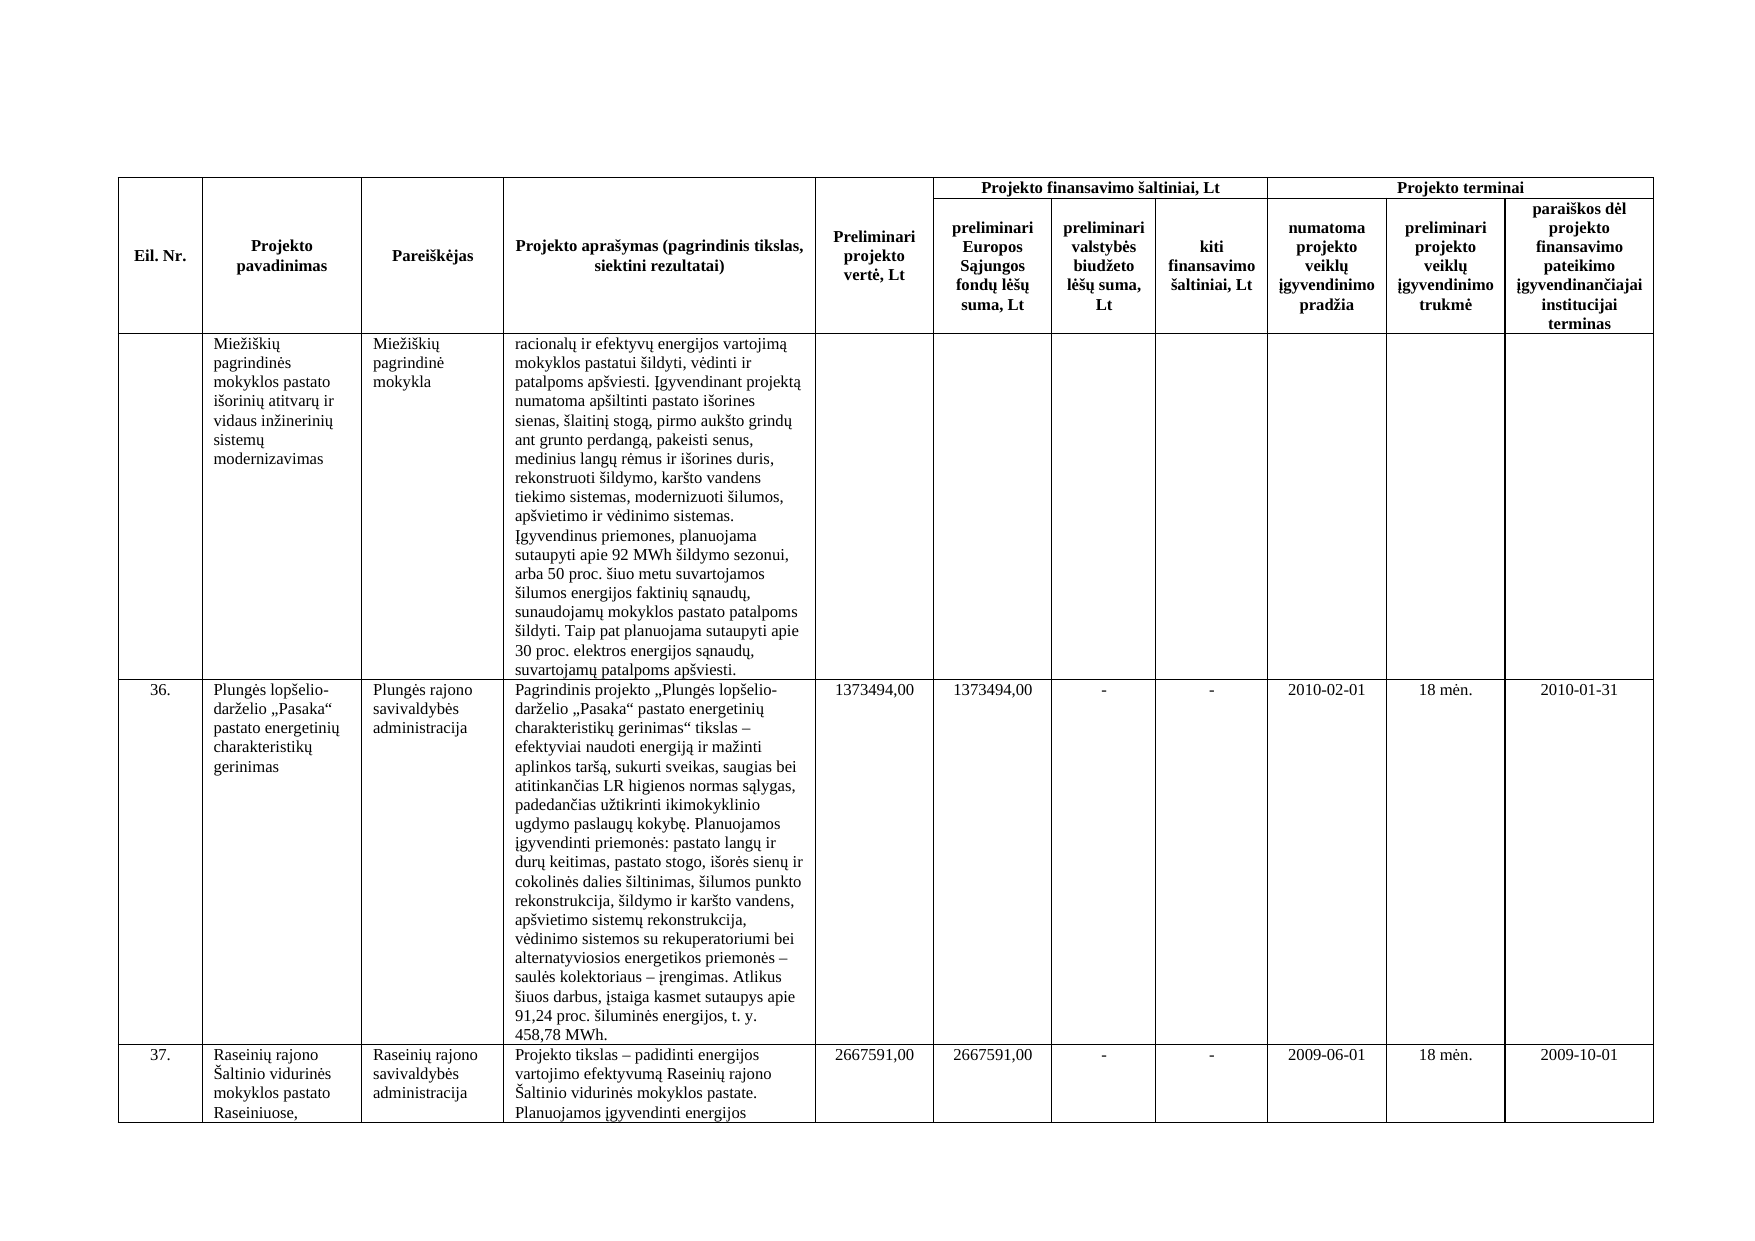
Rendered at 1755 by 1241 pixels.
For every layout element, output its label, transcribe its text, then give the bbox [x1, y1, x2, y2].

table_cell 18 mėn. [1387, 1045, 1504, 1122]
table_cell 1373494,00 [934, 680, 1051, 1044]
table_cell 2010-02-01 [1268, 680, 1386, 1044]
table_cell 2010-01-31 [1506, 680, 1653, 1044]
table_header Preliminari projekto vertė, Lt [816, 178, 933, 333]
table_cell [1387, 334, 1504, 679]
table_cell Plungės rajono savivaldybės administracija [362, 680, 503, 1044]
table_header Projekto pavadinimas [203, 178, 361, 333]
table_header Projekto finansavimo šaltiniai, Lt [934, 178, 1267, 197]
table_cell 2667591,00 [934, 1045, 1051, 1122]
table_cell numatoma projekto veiklų įgyvendinimo pradžia [1268, 199, 1386, 333]
table_cell preliminari projekto veiklų įgyvendinimo trukmė [1387, 199, 1504, 333]
table_cell kiti finansavimo šaltiniai, Lt [1156, 199, 1267, 333]
table_cell 37. [119, 1045, 202, 1122]
table_header Pareiškėjas [362, 178, 503, 333]
table_header Eil. Nr. [119, 178, 202, 333]
table_cell 2009-06-01 [1268, 1045, 1386, 1122]
table_cell 1373494,00 [816, 680, 933, 1044]
table_cell 2667591,00 [816, 1045, 933, 1122]
table_cell Plungės lopšelio-darželio „Pasaka“ pastato energetinių charakteristikų gerinimas [203, 680, 361, 1044]
table_cell - [1156, 680, 1267, 1044]
table_cell paraiškos dėl projekto finansavimo pateikimo įgyvendinančiajai institucijai terminas [1506, 199, 1653, 333]
table_cell - [1052, 680, 1155, 1044]
table_cell [1268, 334, 1386, 679]
table_cell - [1052, 334, 1155, 679]
table_cell 18 mėn. [1387, 680, 1504, 1044]
table_cell 36. [119, 680, 202, 1044]
table_cell - [1156, 334, 1267, 679]
table_header Projekto terminai [1268, 178, 1653, 197]
table_cell Miežiškių pagrindinė mokykla [362, 334, 503, 679]
table_cell - [1052, 1045, 1155, 1122]
table_cell [119, 334, 202, 679]
table_cell preliminari Europos Sąjungos fondų lėšų suma, Lt [934, 199, 1051, 333]
table_cell racionalų ir efektyvų energijos vartojimą mokyklos pastatui šildyti, vėdinti ir patalpoms apšviesti. Įgyvendinant projektą numatoma apšiltinti pastato išorines sienas, šlaitinį stogą, pirmo aukšto grindų ant grunto perdangą, pakeisti senus, medinius langų rėmus ir išorines duris, rekonstruoti šildymo, karšto vandens tiekimo sistemas, modernizuoti šilumos, apšvietimo ir vėdinimo sistemas. Įgyvendinus priemones, planuojama sutaupyti apie 92 MWh šildymo sezonui, arba 50 proc. šiuo metu suvartojamos šilumos energijos faktinių sąnaudų, sunaudojamų mokyklos pastato patalpoms šildyti. Taip pat planuojama sutaupyti apie 30 proc. elektros energijos sąnaudų, suvartojamų patalpoms apšviesti. [504, 334, 815, 679]
table_cell [816, 334, 933, 679]
table_header Projekto aprašymas (pagrindinis tikslas, siektini rezultatai) [504, 178, 815, 333]
table_cell - [1156, 1045, 1267, 1122]
table_cell Pagrindinis projekto „Plungės lopšelio-darželio „Pasaka“ pastato energetinių charakteristikų gerinimas“ tikslas – efektyviai naudoti energiją ir mažinti aplinkos taršą, sukurti sveikas, saugias bei atitinkančias LR higienos normas sąlygas, padedančias užtikrinti ikimokyklinio ugdymo paslaugų kokybę. Planuojamos įgyvendinti priemonės: pastato langų ir durų keitimas, pastato stogo, išorės sienų ir cokolinės dalies šiltinimas, šilumos punkto rekonstrukcija, šildymo ir karšto vandens, apšvietimo sistemų rekonstrukcija, vėdinimo sistemos su rekuperatoriumi bei alternatyviosios energetikos priemonės – saulės kolektoriaus – įrengimas. Atlikus šiuos darbus, įstaiga kasmet sutaupys apie 91,24 proc. šiluminės energijos, t. y. 458,78 MWh. [504, 680, 815, 1044]
table_cell preliminari valstybės biudžeto lėšų suma, Lt [1052, 199, 1155, 333]
table_cell [1506, 334, 1653, 679]
table_cell Miežiškių pagrindinės mokyklos pastato išorinių atitvarų ir vidaus inžinerinių sistemų modernizavimas [203, 334, 361, 679]
table_cell Raseinių rajono savivaldybės administracija [362, 1045, 503, 1122]
table_cell Projekto tikslas – padidinti energijos vartojimo efektyvumą Raseinių rajono Šaltinio vidurinės mokyklos pastate. Planuojamos įgyvendinti energijos [504, 1045, 815, 1122]
table_cell Raseinių rajono Šaltinio vidurinės mokyklos pastato Raseiniuose, [203, 1045, 361, 1122]
table_cell [934, 334, 1051, 679]
table_cell 2009-10-01 [1506, 1045, 1653, 1122]
